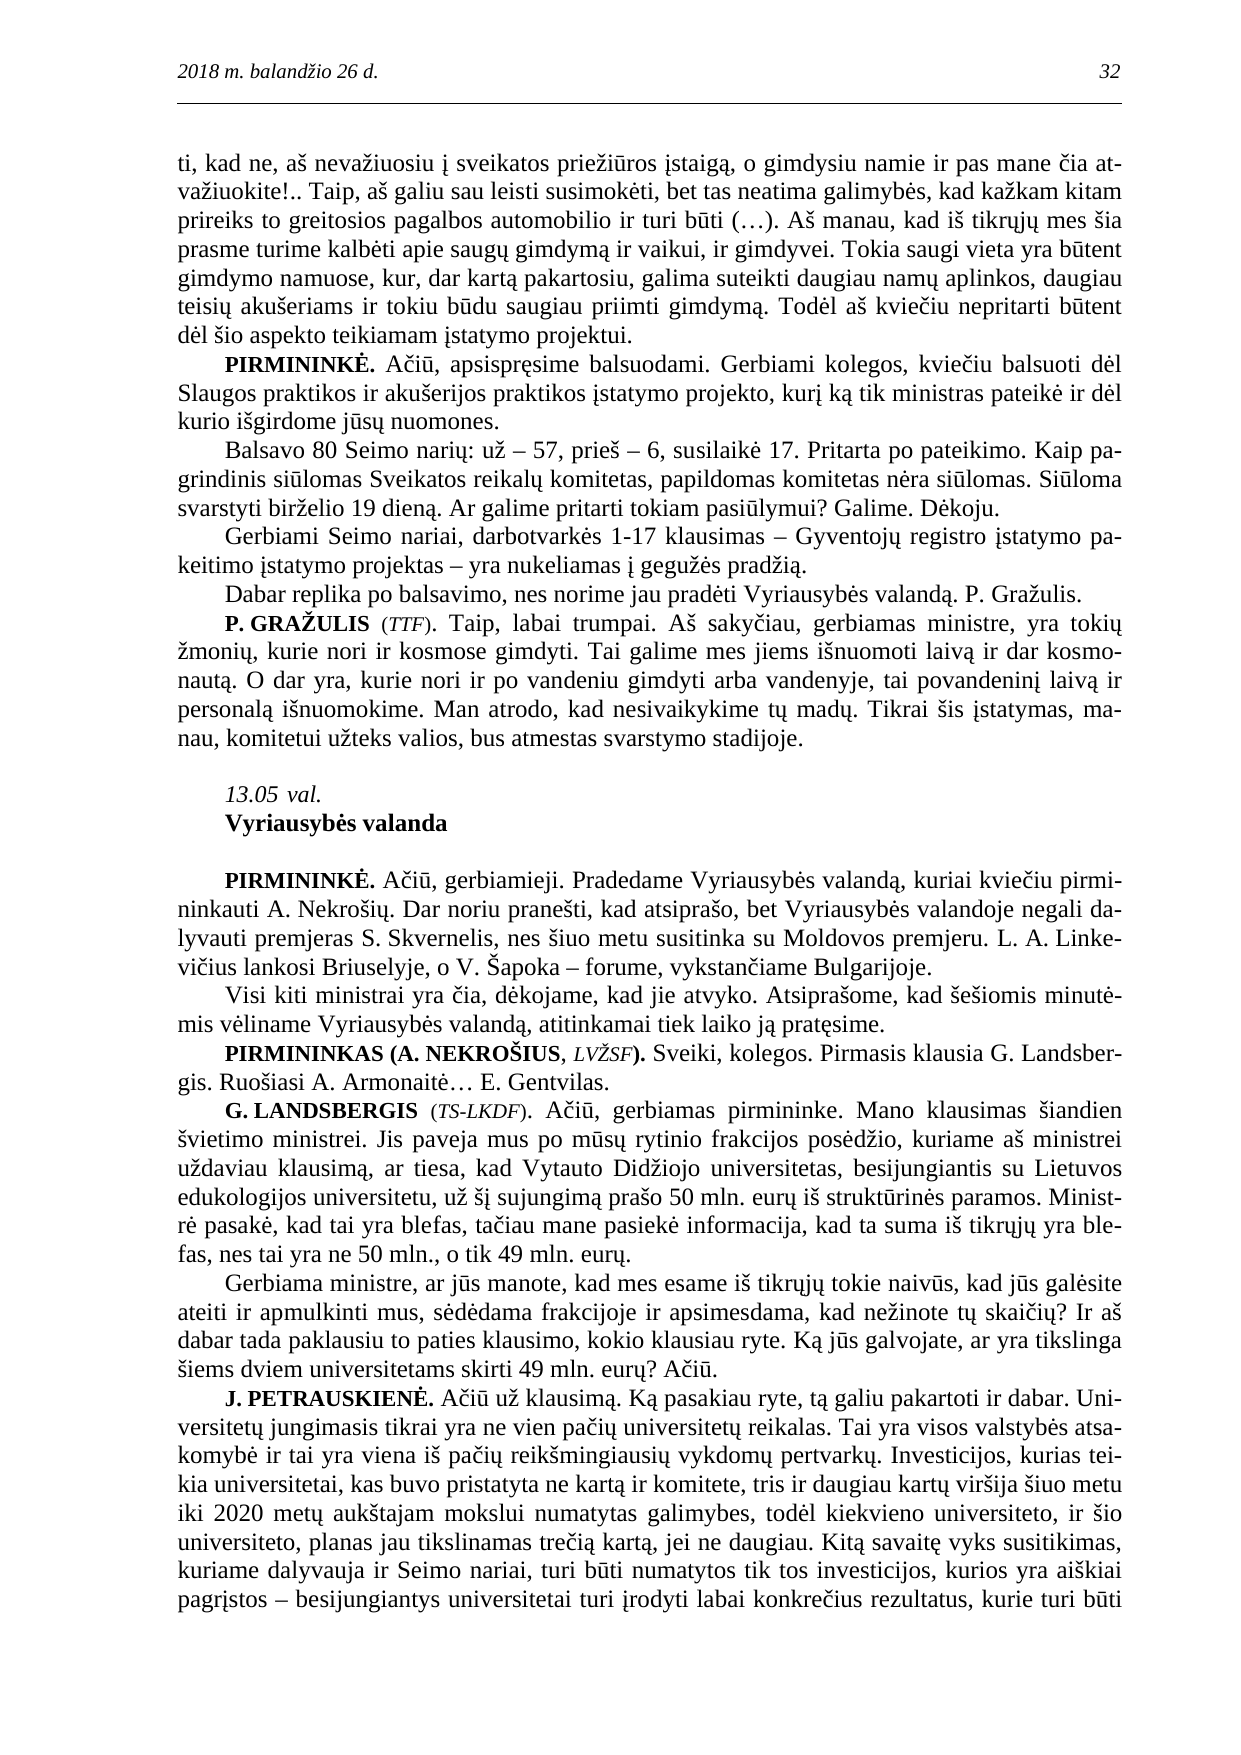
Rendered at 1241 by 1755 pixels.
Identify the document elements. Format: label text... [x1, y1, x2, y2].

text Ger­bia­ma mi­nist­re, ar jūs ma­no­te, kad mes esa­me iš tik­rų­jų to­kie nai­vūs, kad jūs ga­lė­si­te at­ei­ti ir ap­mul­kin­ti mus, sė­dė­da­ma frak­ci­jo­je ir ap­si­mes­da­ma, kad ne­ži­no­te tų skai­čių? Ir aš da­bar ta­da pa­klau­siu to pa­ties klau­si­mo, ko­kio klau­siau ry­te. Ką jūs gal­vo­ja­te, ar yra tiks­lin­ga šiems dviem uni­ver­si­te­tams skir­ti 49 mln. eu­rų? Ačiū. [177, 1268, 1122, 1383]
text ti, kad ne, aš ne­va­žiuo­siu į svei­ka­tos prie­žiū­ros įstai­gą, o gim­dy­siu na­mie ir pas ma­ne čia at­va­žiuo­ki­te!.. Taip, aš ga­liu sau leis­ti su­si­mo­kė­ti, bet tas ne­at­ima ga­li­my­bės, kad kaž­kam ki­tam pri­reiks to grei­to­sios pa­gal­bos au­to­mo­bi­lio ir tu­ri bū­ti (…). Aš ma­nau, kad iš tik­rų­jų mes šia pras­me tu­ri­me kal­bė­ti apie sau­gų gim­dy­mą ir vai­kui, ir gim­dy­vei. To­kia sau­gi vie­ta yra bū­tent gim­dy­mo na­muo­se, kur, dar kar­tą pa­kar­to­siu, ga­li­ma su­teik­ti dau­giau na­mų ap­lin­kos, dau­giau tei­sių aku­še­riams ir to­kiu bū­du sau­giau pri­im­ti gim­dy­mą. To­dėl aš kvie­čiu ne­pri­tar­ti bū­tent dėl šio as­pek­to tei­kia­mam įsta­ty­mo pro­jek­tui. [177, 148, 1122, 349]
text Vy­riau­sy­bės va­lan­da [177, 808, 1122, 837]
text 13.05 val. [224, 780, 1122, 808]
text J. PETRAUSKIENĖ. Ačiū už klau­si­mą. Ką pa­sa­kiau ry­te, tą ga­liu pa­kar­to­ti ir da­bar. Uni­ver­si­te­tų jun­gi­ma­sis tik­rai yra ne vien pa­čių uni­ver­si­te­tų rei­ka­las. Tai yra vi­sos vals­ty­bės at­sa­ko­my­bė ir tai yra vie­na iš pa­čių reikš­min­giau­sių vyk­do­mų per­tvar­kų. In­ves­ti­ci­jos, ku­rias tei­kia uni­ver­si­te­tai, kas bu­vo pri­sta­ty­ta ne kar­tą ir ko­mi­te­te, tris ir dau­giau kar­tų vir­ši­ja šiuo me­tu iki 2020 me­tų aukš­ta­jam moks­lui nu­ma­ty­tas ga­li­my­bes, to­dėl kiek­vie­no uni­ver­si­te­to, ir šio uni­ver­si­te­to, pla­nas jau tiks­li­na­mas tre­čią kar­tą, jei ne dau­giau. Ki­tą sa­vai­tę vyks su­si­ti­ki­mas, ku­ria­me da­ly­vau­ja ir Sei­mo na­riai, tu­ri bū­ti nu­ma­ty­tos tik tos in­ves­ti­ci­jos, ku­rios yra aiš­kiai pa­grįs­tos – be­si­jun­gian­tys uni­ver­si­te­tai tu­ri įro­dy­ti la­bai kon­kre­čius re­zul­ta­tus, ku­rie tu­ri bū­ti [177, 1383, 1122, 1613]
text Da­bar re­pli­ka po bal­sa­vi­mo, nes no­ri­me jau pra­dė­ti Vy­riau­sy­bės va­lan­dą. P. Gra­žu­lis. [177, 579, 1122, 608]
text PIRMININKĖ. Ačiū, ap­si­sprę­si­me bal­suo­da­mi. Ger­bia­mi ko­le­gos, kvie­čiu bal­suo­ti dėl Slau­gos prak­ti­kos ir aku­še­ri­jos prak­ti­kos įsta­ty­mo pro­jek­to, ku­rį ką tik mi­nist­ras pa­tei­kė ir dėl ku­rio iš­gir­do­me jū­sų nuo­mo­nes. [177, 349, 1122, 435]
text Bal­sa­vo 80 Sei­mo na­rių: už – 57, prieš – 6, su­si­lai­kė 17. Pri­tar­ta po pa­tei­ki­mo. Kaip pa­grin­di­nis siū­lo­mas Svei­ka­tos rei­ka­lų ko­mi­te­tas, pa­pil­do­mas ko­mi­te­tas nė­ra siū­lo­mas. Siū­lo­ma svars­ty­ti bir­že­lio 19 die­ną. Ar ga­lime pri­tar­ti to­kiam pa­siū­ly­mui? Ga­li­me. Dė­ko­ju. [177, 435, 1122, 521]
text P. GRAŽULIS (TTF). Taip, la­bai trum­pai. Aš sa­ky­čiau, ger­bia­mas mi­nist­re, yra to­kių žmo­nių, ku­rie no­ri ir kos­mo­se gim­dy­ti. Tai ga­li­me mes jiems iš­nuo­mo­ti lai­vą ir dar kos­mo­nau­tą. O dar yra, ku­rie no­ri ir po van­de­niu gim­dy­ti ar­ba van­de­ny­je, tai po­van­de­ni­nį lai­vą ir per­so­na­lą iš­nuo­mo­ki­me. Man at­ro­do, kad ne­si­vai­ky­ki­me tų ma­dų. Tik­rai šis įsta­ty­mas, ma­nau, ko­mi­te­tui už­teks va­lios, bus at­mes­tas svars­ty­mo sta­di­jo­je. [177, 608, 1122, 751]
text G. LANDSBERGIS (TS-LKDF). Ačiū, ger­bia­mas pir­mi­nin­ke. Ma­no klau­si­mas šian­dien švie­ti­mo mi­nist­rei. Jis pa­ve­ja mus po mū­sų ry­ti­nio frak­ci­jos po­sė­džio, ku­ria­me aš mi­nist­rei už­da­viau klau­si­mą, ar tie­sa, kad Vy­tau­to Di­džio­jo uni­ver­si­te­tas, be­si­jun­gian­tis su Lie­tu­vos edu­ko­lo­gi­jos uni­ver­si­te­tu, už šį su­jun­gi­mą pra­šo 50 mln. eu­rų iš struk­tū­ri­nės pa­ra­mos. Mi­nist­rė pa­sa­kė, kad tai yra ble­fas, ta­čiau ma­ne pa­sie­kė in­for­ma­ci­ja, kad ta su­ma iš tik­rų­jų yra ble­fas, nes tai yra ne 50 mln., o tik 49 mln. eu­rų. [177, 1095, 1122, 1268]
text Ger­bia­mi Sei­mo na­riai, dar­bo­tvarkės 1-17 klau­si­mas – Gy­ven­to­jų re­gist­ro įsta­ty­mo pa­kei­ti­mo įsta­ty­mo pro­jek­tas – yra nu­ke­lia­mas į ge­gu­žės pra­džią. [177, 521, 1122, 579]
text PIRMININKAS (A. NEKROŠIUS, LVŽSF). Svei­ki, ko­le­gos. Pir­ma­sis klau­sia G. Land­sber­gis. Ruo­šia­si A. Ar­mo­nai­tė… E. Gent­vi­las. [177, 1038, 1122, 1095]
text Vi­si ki­ti mi­nist­rai yra čia, dė­ko­ja­me, kad jie at­vy­ko. At­si­pra­šo­me, kad še­šio­mis mi­nu­tė­mis vė­li­na­me Vy­riau­sy­bės va­lan­dą, ati­tin­ka­mai tiek lai­ko ją pra­tę­si­me. [177, 980, 1122, 1038]
text PIRMININKĖ. Ačiū, ger­bia­mie­ji. Pra­de­da­me Vy­riau­sy­bės va­lan­dą, ku­riai kvie­čiu pir­mi­nin­kau­ti A. Ne­kro­šių. Dar no­riu pra­neš­ti, kad at­si­pra­šo, bet Vy­riau­sy­bės va­lan­do­je ne­ga­li da­ly­vau­ti prem­je­ras S. Skver­ne­lis, nes šiuo me­tu su­si­tin­ka su Mol­do­vos prem­je­ru. L. A. Lin­ke­vi­čius lan­ko­si Briu­se­ly­je, o V. Ša­po­ka – fo­ru­me, vyks­tan­čia­me Bul­ga­ri­jo­je. [177, 865, 1122, 980]
